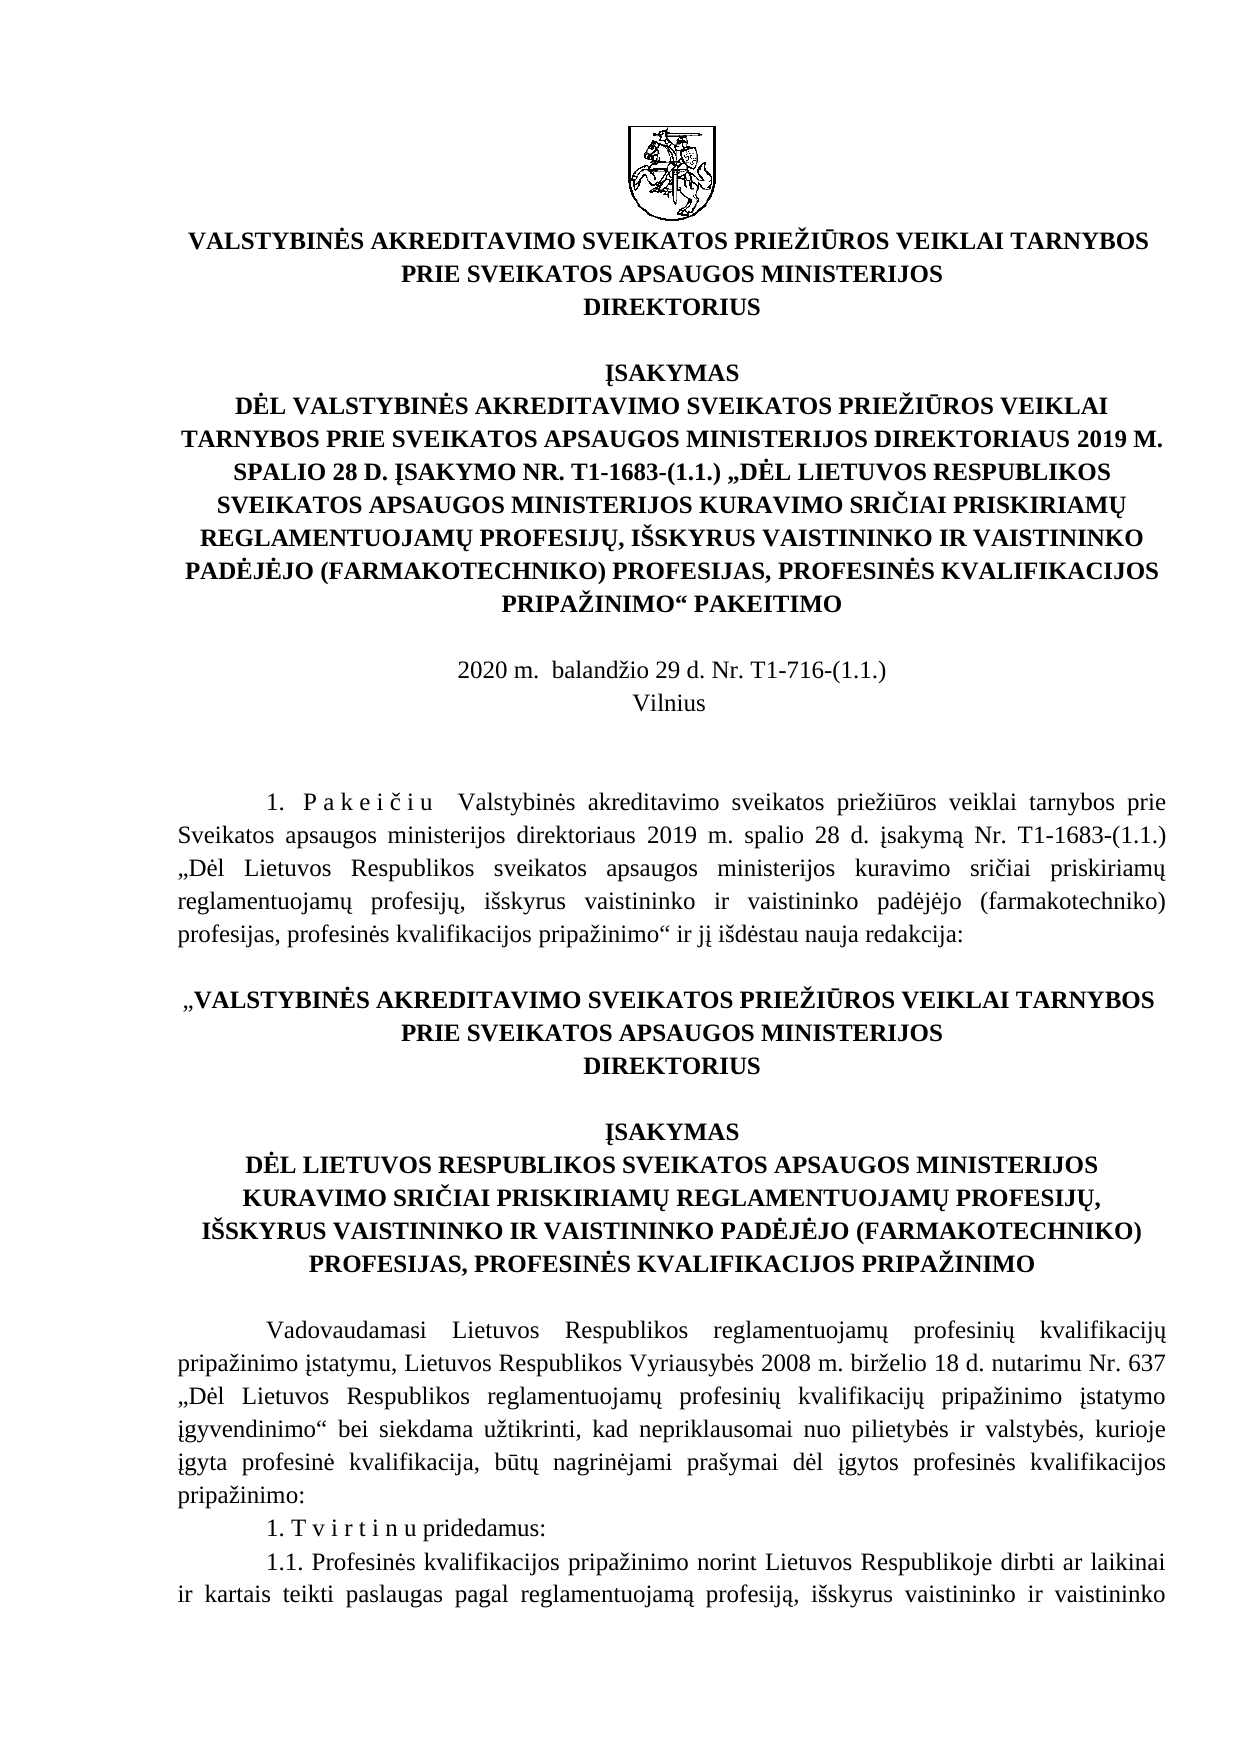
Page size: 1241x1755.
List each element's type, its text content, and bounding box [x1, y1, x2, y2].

text PRIE SVEIKATOS APSAUGOS MINISTERIJOS [177, 259, 1167, 287]
text DIREKTORIUS [177, 1051, 1167, 1080]
text DĖL VALSTYBINĖS AKREDITAVIMO SVEIKATOS PRIEŽIŪROS VEIKLAI TARNYBOS PRIE SVEIKATOS APSAUGOS MINISTERIJOS DIREKTORIAUS 2019 M. SPALIO 28 D. ĮSAKYMO NR. T1-1683-(1.1.) „DĖL LIETUVOS RESPUBLIKOS SVEIKATOS APSAUGOS MINISTERIJOS KURAVIMO SRIČIAI PRISKIRIAMŲ REGLAMENTUOJAMŲ PROFESIJŲ, IŠSKYRUS VAISTININKO IR VAISTININKO PADĖJĖJO (FARMAKOTECHNIKO) PROFESIJAS, PROFESINĖS KVALIFIKACIJOS PRIPAŽINIMO“ PAKEITIMO [177, 391, 1167, 618]
text DĖL LIETUVOS RESPUBLIKOS SVEIKATOS APSAUGOS MINISTERIJOS KURAVIMO SRIČIAI PRISKIRIAMŲ REGLAMENTUOJAMŲ PROFESIJŲ, IŠSKYRUS VAISTININKO IR VAISTININKO PADĖJĖJO (FARMAKOTECHNIKO) PROFESIJAS, PROFESINĖS KVALIFIKACIJOS PRIPAŽINIMO [177, 1150, 1167, 1278]
text VALSTYBINĖS AKREDITAVIMO SVEIKATOS PRIEŽIŪROS VEIKLAI TARNYBOS [177, 226, 1167, 254]
text „VALSTYBINĖS AKREDITAVIMO SVEIKATOS PRIEŽIŪROS VEIKLAI TARNYBOS [177, 985, 1167, 1014]
text Vadovaudamasi Lietuvos Respublikos reglamentuojamų profesinių kvalifikacijų pripažinimo įstatymu, Lietuvos Respublikos Vyriausybės 2008 m. birželio 18 d. nutarimu Nr. 637 „Dėl Lietuvos Respublikos reglamentuojamų profesinių kvalifikacijų pripažinimo įstatymo įgyvendinimo“ bei siekdama užtikrinti, kad nepriklausomai nuo pilietybės ir valstybės, kurioje įgyta profesinė kvalifikacija, būtų nagrinėjami prašymai dėl įgytos profesinės kvalifikacijos pripažinimo: [177, 1315, 1167, 1509]
text DIREKTORIUS [177, 292, 1167, 321]
text Vilnius [177, 688, 1167, 717]
text PRIE SVEIKATOS APSAUGOS MINISTERIJOS [177, 1018, 1167, 1047]
text ĮSAKYMAS [177, 1117, 1167, 1146]
text 1. T v i r t i n u pridedamus: [177, 1513, 1167, 1542]
text ĮSAKYMAS [177, 358, 1167, 387]
text 1. Pakeičiu Valstybinės akreditavimo sveikatos priežiūros veiklai tarnybos prie Sveikatos apsaugos ministerijos direktoriaus 2019 m. spalio 28 d. įsakymą Nr. T1-1683-(1.1.) „Dėl Lietuvos Respublikos sveikatos apsaugos ministerijos kuravimo sričiai priskiriamų reglamentuojamų profesijų, išskyrus vaistininko ir vaistininko padėjėjo (farmakotechniko) profesijas, profesinės kvalifikacijos pripažinimo“ ir jį išdėstau nauja redakcija: [177, 787, 1167, 948]
text 1.1. Profesinės kvalifikacijos pripažinimo norint Lietuvos Respublikoje dirbti ar laikinai ir kartais teikti paslaugas pagal reglamentuojamą profesiją, išskyrus vaistininko ir vaistininko [177, 1547, 1167, 1608]
text 2020 m. balandžio 29 d. Nr. T1-716-(1.1.) [177, 655, 1167, 684]
